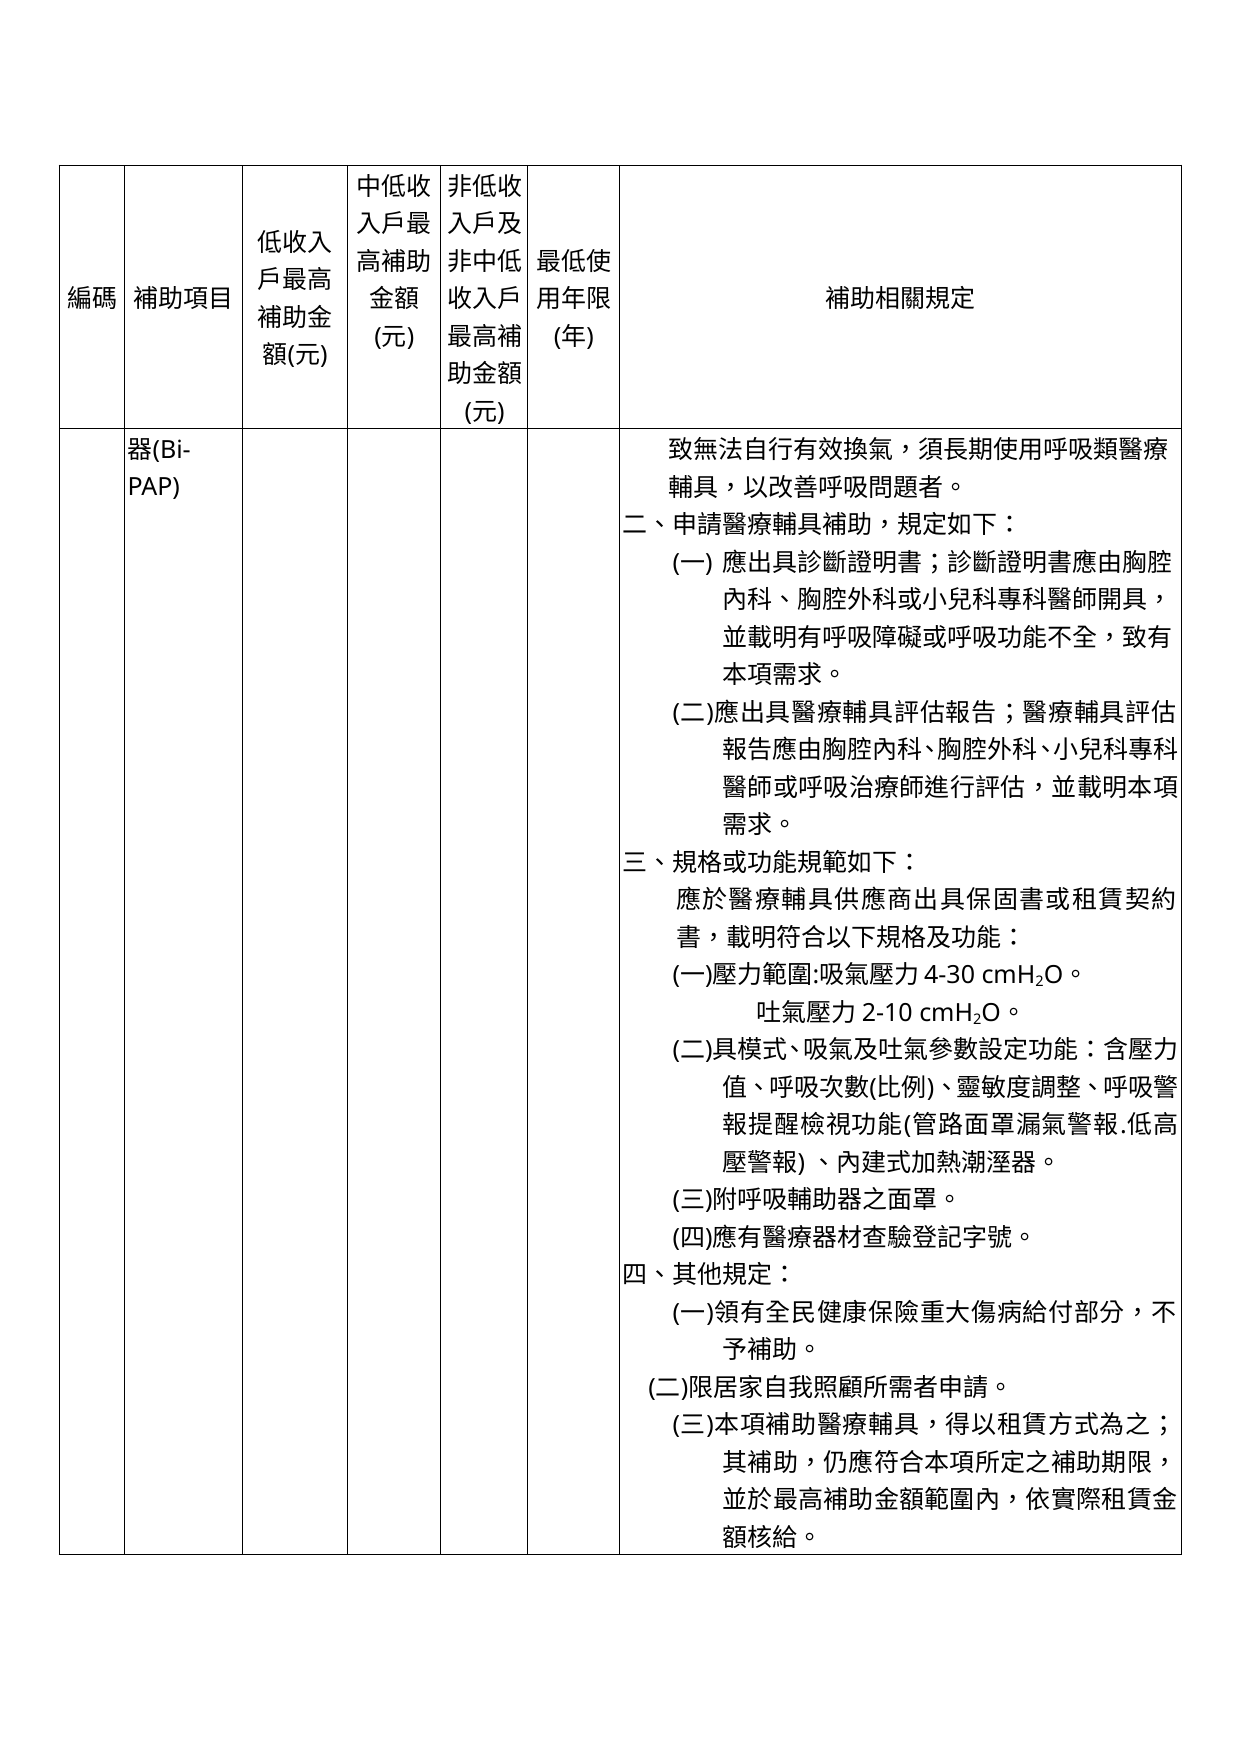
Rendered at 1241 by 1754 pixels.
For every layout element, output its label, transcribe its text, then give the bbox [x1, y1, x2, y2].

table_header 非低收入戶及非中低收入戶最高補助金額(元) [441, 166, 527, 428]
table_cell 器(Bi-PAP) [125, 429, 242, 1554]
table_header 中低收入戶最高補助金額(元) [348, 166, 440, 428]
table_cell [348, 429, 440, 1554]
table_cell [441, 429, 527, 1554]
table_header 低收入戶最高補助金額(元) [243, 166, 347, 428]
table_cell [60, 429, 124, 1554]
table_header 編碼 [60, 166, 124, 428]
table_cell [243, 429, 347, 1554]
table_cell 致無法自行有效換氣，須長期使用呼吸類醫療輔具，以改善呼吸問題者。 二、申請醫療輔具補助，規定如下： 應出具診斷證明書；診斷證明書應由胸腔內科、胸腔外科或小兒科專科醫師開具，並載明有呼吸障礙或呼吸功能不全，致有本項需求。 (二)應出具醫療輔具評估報告；醫療輔具評估報告應由胸腔內科、胸腔外科、小兒科專科醫師或呼吸治療師進行評估，並載明本項需求。 三、規格或功能規範如下： 應於醫療輔具供應商出具保固書或租賃契約書，載明符合以下規格及功能： (一)壓力範圍:吸氣壓力4-30 cmH2O。 吐氣壓力2-10 cmH2O。 (二)具模式、吸氣及吐氣參數設定功能：含壓力值、呼吸次數(比例)、靈敏度調整、呼吸警報提醒檢視功能(管路面罩漏氣警報.低高壓警報) 、內建式加熱潮溼器。 (三)附呼吸輔助器之面罩。 (四)應有醫療器材查驗登記字號。 四、其他規定： (一)領有全民健康保險重大傷病給付部分，不予補助。 (二)限居家自我照顧所需者申請。 (三)本項補助醫療輔具，得以租賃方式為之；其補助，仍應符合本項所定之補助期限，並於最高補助金額範圍內，依實際租賃金額核給。 [620, 429, 1181, 1554]
table_cell [528, 429, 619, 1554]
table_header 補助項目 [125, 166, 242, 428]
table_header 最低使用年限(年) [528, 166, 619, 428]
table_header 補助相關規定 [620, 166, 1181, 428]
